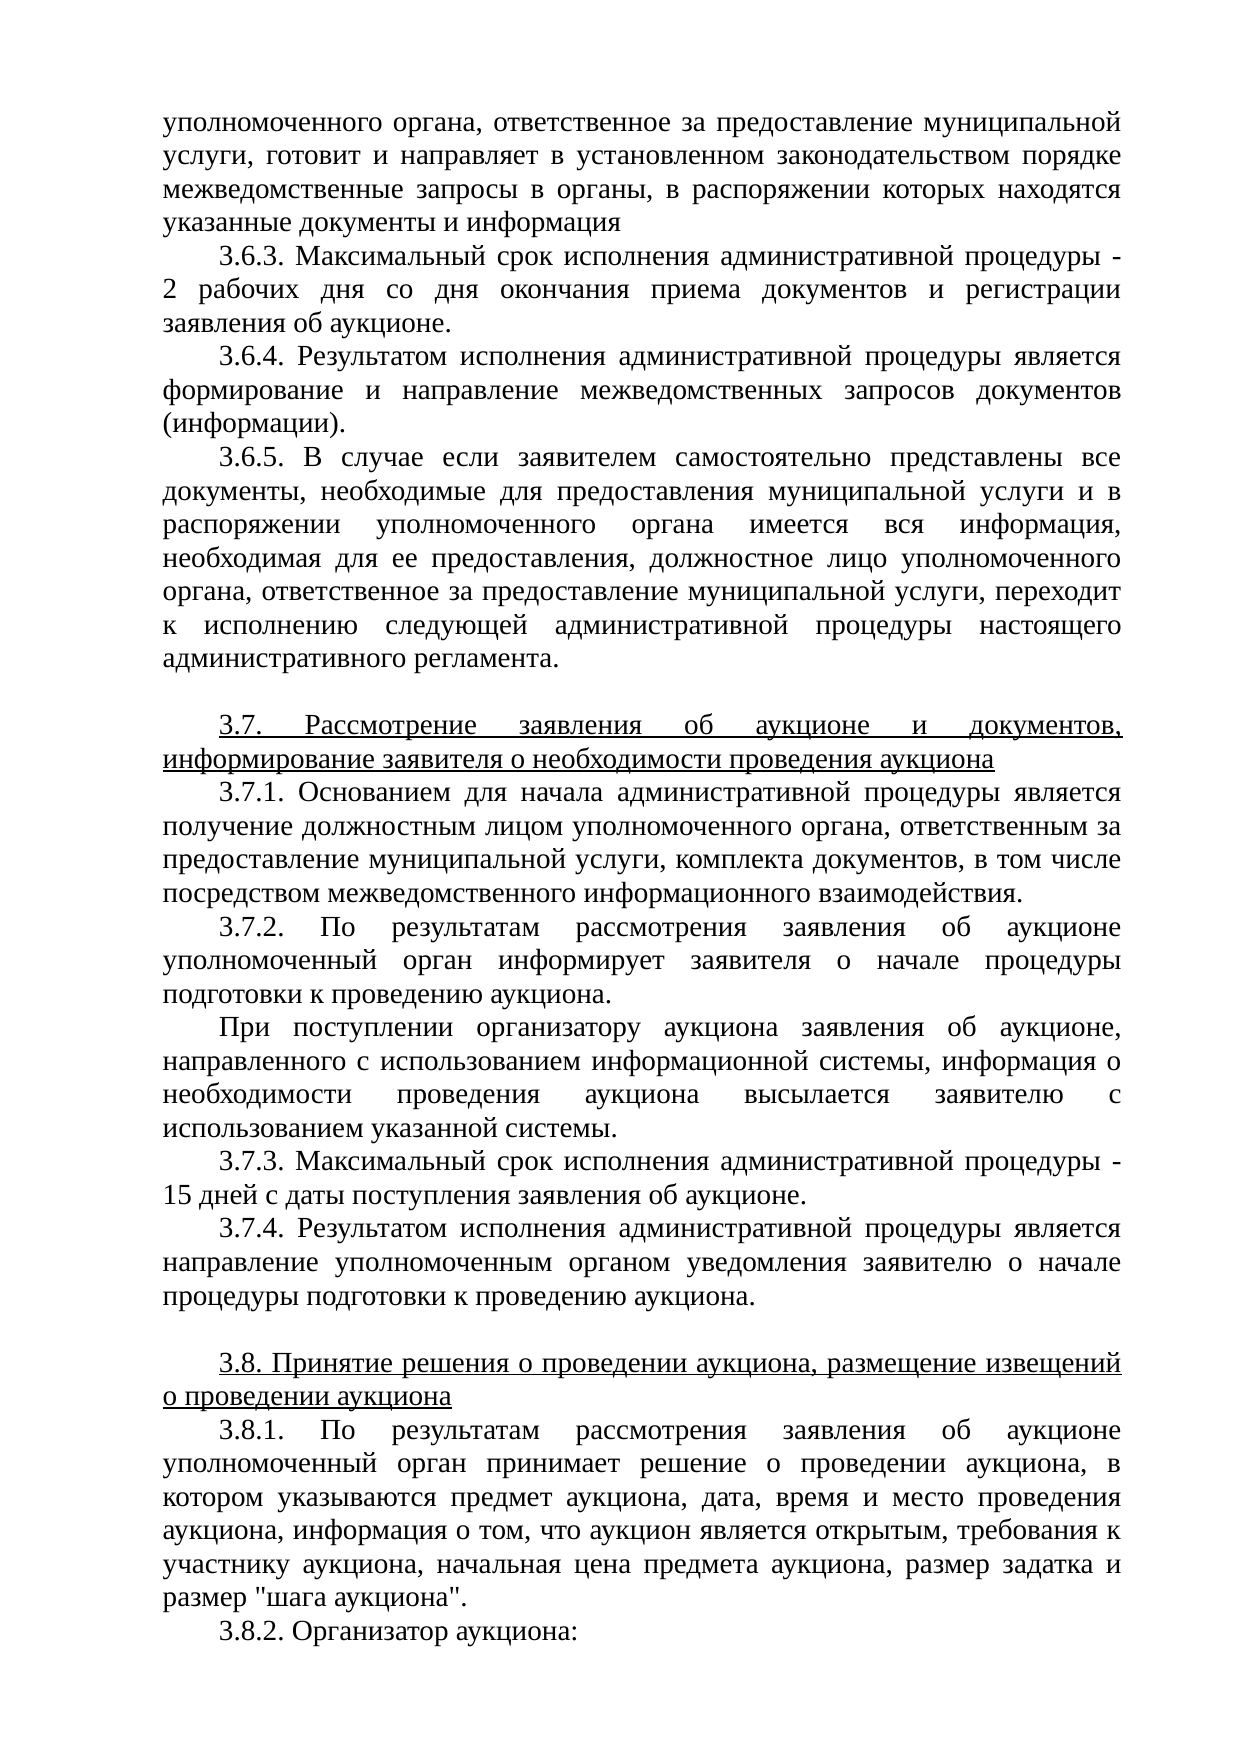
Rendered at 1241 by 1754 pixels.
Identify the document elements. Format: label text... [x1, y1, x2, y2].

text 3.7.2. По результатам рассмотрения заявления об аукционе уполномоченный орган информирует заявителя о начале процедуры подготовки к проведению аукциона. [162, 909, 1122, 1009]
text При поступлении организатору аукциона заявления об аукционе, направленного с использованием информационной системы, информация о необходимости проведения аукциона высылается заявителю с использованием указанной системы. [162, 1009, 1122, 1143]
text 3.6.5. В случае если заявителем самостоятельно представлены все документы, необходимые для предоставления муниципальной услуги и в распоряжении уполномоченного органа имеется вся информация, необходимая для ее предоставления, должностное лицо уполномоченного органа, ответственное за предоставление муниципальной услуги, переходит к исполнению следующей административной процедуры настоящего административного регламента. [162, 439, 1122, 674]
text 3.7.3. Максимальный срок исполнения административной процедуры - 15 дней с даты поступления заявления об аукционе. [162, 1143, 1122, 1211]
text 3.7.4. Результатом исполнения административной процедуры является направление уполномоченным органом уведомления заявителю о начале процедуры подготовки к проведению аукциона. [162, 1211, 1122, 1311]
text 3.7.1. Основанием для начала административной процедуры является получение должностным лицом уполномоченного органа, ответственным за предоставление муниципальной услуги, комплекта документов, в том числе посредством межведомственного информационного взаимодействия. [162, 774, 1122, 909]
text 3.8.2. Организатор аукциона: [162, 1613, 1122, 1647]
text 3.6.3. Максимальный срок исполнения административной процедуры - 2 рабочих дня со дня окончания приема документов и регистрации заявления об аукционе. [162, 238, 1122, 338]
text 3.8.1. По результатам рассмотрения заявления об аукционе уполномоченный орган принимает решение о проведении аукциона, в котором указываются предмет аукциона, дата, время и место проведения аукциона, информация о том, что аукцион является открытым, требования к участнику аукциона, начальная цена предмета аукциона, размер задатка и размер "шага аукциона". [162, 1412, 1122, 1613]
text 3.8. Принятие решения о проведении аукциона, размещение извещений о проведении аукциона [162, 1345, 1122, 1412]
text 3.6.4. Результатом исполнения административной процедуры является формирование и направление межведомственных запросов документов (информации). [162, 338, 1122, 439]
text уполномоченного органа, ответственное за предоставление муниципальной услуги, готовит и направляет в установленном законодательством порядке межведомственные запросы в органы, в распоряжении которых находятся указанные документы и информация [162, 104, 1122, 238]
text 3.7. Рассмотрение заявления об аукционе и документов, информирование заявителя о необходимости проведения аукциона [162, 707, 1122, 774]
